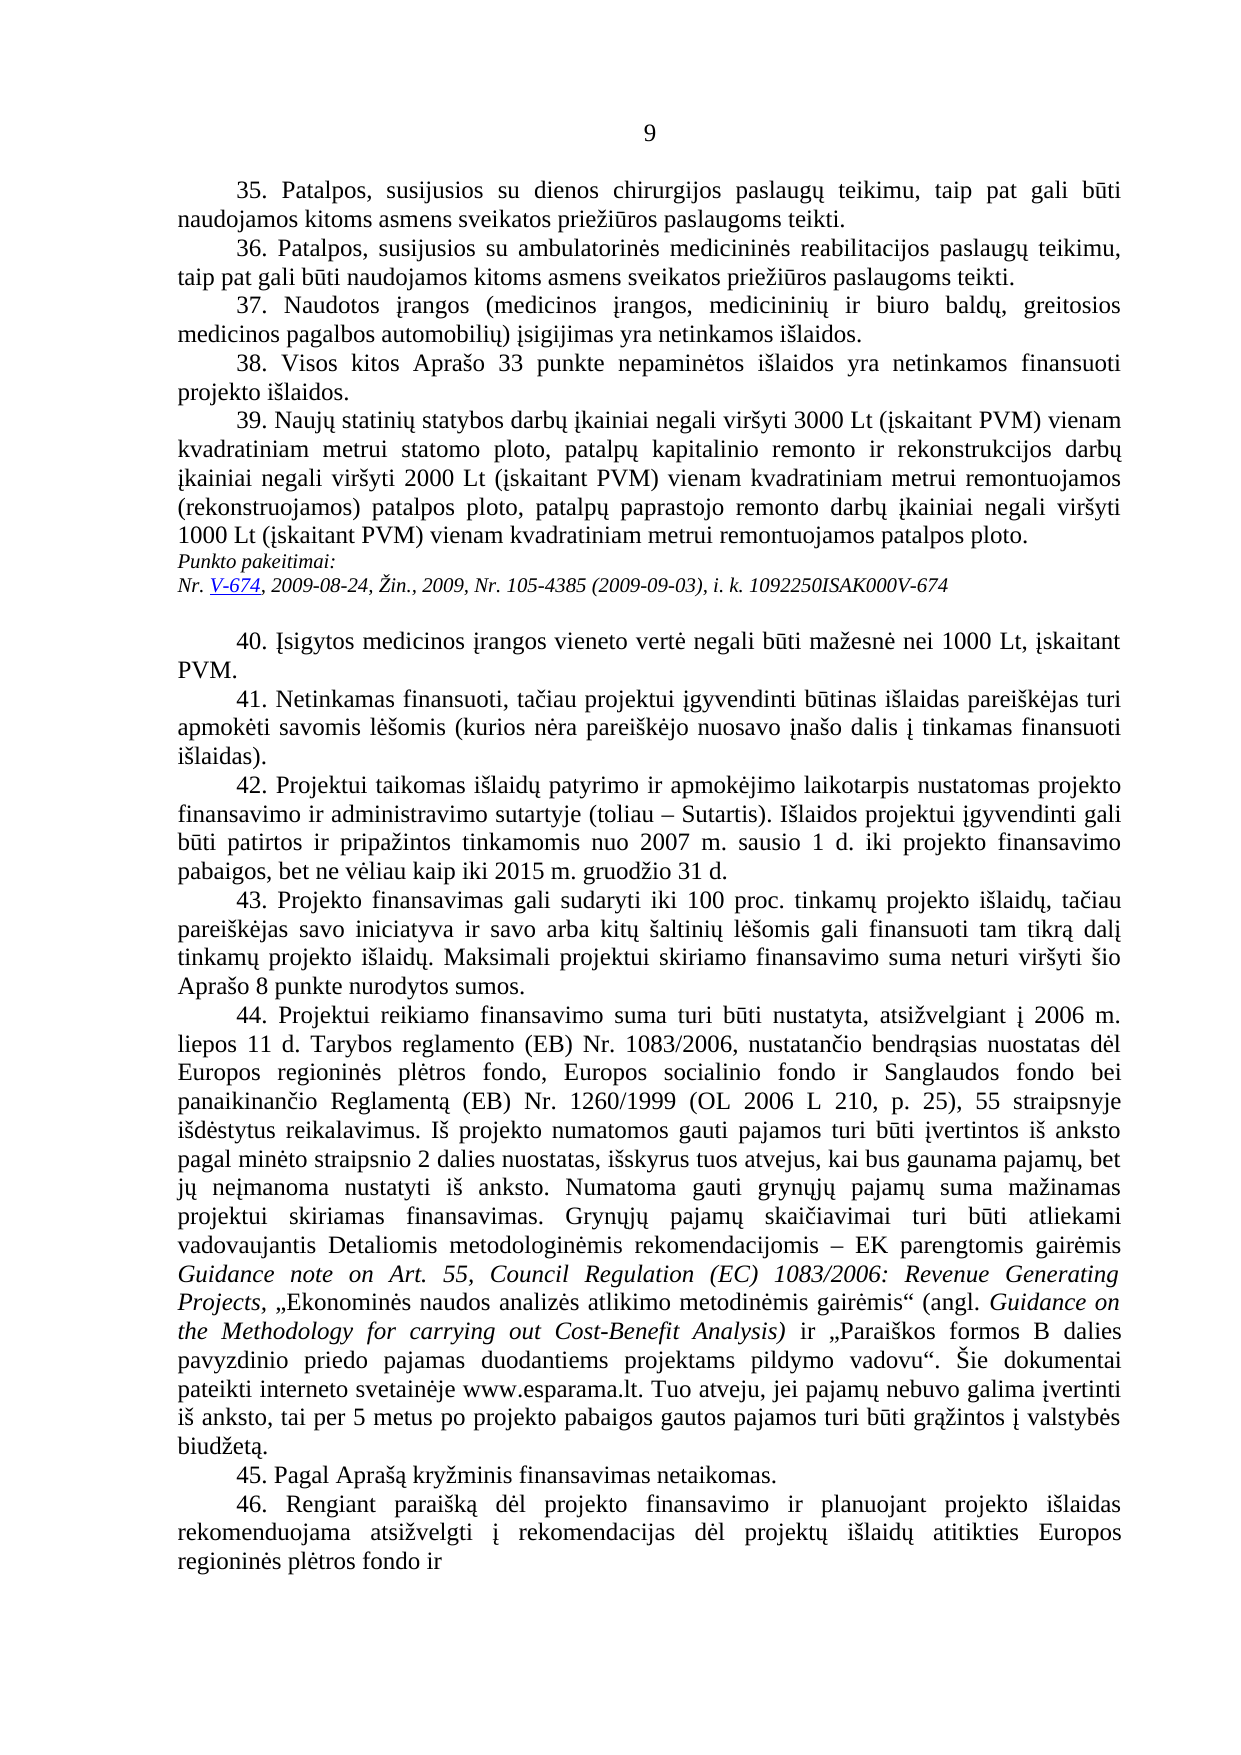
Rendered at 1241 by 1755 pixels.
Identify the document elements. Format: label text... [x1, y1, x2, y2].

text Punkto pakeitimai: [177, 549, 1122, 573]
text 39. Naujų statinių statybos darbų įkainiai negali viršyti 3000 Lt (įskaitant PVM) vienam kvadratiniam metrui statomo ploto, patalpų kapitalinio remonto ir rekonstrukcijos darbų įkainiai negali viršyti 2000 Lt (įskaitant PVM) vienam kvadratiniam metrui remontuojamos (rekonstruojamos) patalpos ploto, patalpų paprastojo remonto darbų įkainiai negali viršyti 1000 Lt (įskaitant PVM) vienam kvadratiniam metrui remontuojamos patalpos ploto. [177, 406, 1122, 549]
text 35. Patalpos, susijusios su dienos chirurgijos paslaugų teikimu, taip pat gali būti naudojamos kitoms asmens sveikatos priežiūros paslaugoms teikti. [177, 176, 1122, 233]
text 46. Rengiant paraišką dėl projekto finansavimo ir planuojant projekto išlaidas rekomenduojama atsižvelgti į rekomendacijas dėl projektų išlaidų atitikties Europos regioninės plėtros fondo ir [177, 1489, 1122, 1575]
text 41. Netinkamas finansuoti, tačiau projektui įgyvendinti būtinas išlaidas pareiškėjas turi apmokėti savomis lėšomis (kurios nėra pareiškėjo nuosavo įnašo dalis į tinkamas finansuoti išlaidas). [177, 684, 1122, 770]
text 45. Pagal Aprašą kryžminis finansavimas netaikomas. [177, 1460, 1122, 1489]
text 36. Patalpos, susijusios su ambulatorinės medicininės reabilitacijos paslaugų teikimu, taip pat gali būti naudojamos kitoms asmens sveikatos priežiūros paslaugoms teikti. [177, 233, 1122, 291]
text 37. Naudotos įrangos (medicinos įrangos, medicininių ir biuro baldų, greitosios medicinos pagalbos automobilių) įsigijimas yra netinkamos išlaidos. [177, 291, 1122, 348]
text 40. Įsigytos medicinos įrangos vieneto vertė negali būti mažesnė nei 1000 Lt, įskaitant PVM. [177, 626, 1122, 684]
text 38. Visos kitos Aprašo 33 punkte nepaminėtos išlaidos yra netinkamos finansuoti projekto išlaidos. [177, 348, 1122, 406]
text 44. Projektui reikiamo finansavimo suma turi būti nustatyta, atsižvelgiant į 2006 m. liepos 11 d. Tarybos reglamento (EB) Nr. 1083/2006, nustatančio bendrąsias nuostatas dėl Europos regioninės plėtros fondo, Europos socialinio fondo ir Sanglaudos fondo bei panaikinančio Reglamentą (EB) Nr. 1260/1999 (OL 2006 L 210, p. 25), 55 straipsnyje išdėstytus reikalavimus. Iš projekto numatomos gauti pajamos turi būti įvertintos iš anksto pagal minėto straipsnio 2 dalies nuostatas, išskyrus tuos atvejus, kai bus gaunama pajamų, bet jų neįmanoma nustatyti iš anksto. Numatoma gauti grynųjų pajamų suma mažinamas projektui skiriamas finansavimas. Grynųjų pajamų skaičiavimai turi būti atliekami vadovaujantis Detaliomis metodologinėmis rekomendacijomis – EK parengtomis gairėmis Guidance note on Art. 55, Council Regulation (EC) 1083/2006: Revenue Generating Projects, „Ekonominės naudos analizės atlikimo metodinėmis gairėmis“ (angl. Guidance on the Methodology for carrying out Cost-Benefit Analysis) ir „Paraiškos formos B dalies pavyzdinio priedo pajamas duodantiems projektams pildymo vadovu“. Šie dokumentai pateikti interneto svetainėje www.esparama.lt. Tuo atveju, jei pajamų nebuvo galima įvertinti iš anksto, tai per 5 metus po projekto pabaigos gautos pajamos turi būti grąžintos į valstybės biudžetą. [177, 1000, 1122, 1460]
text 42. Projektui taikomas išlaidų patyrimo ir apmokėjimo laikotarpis nustatomas projekto finansavimo ir administravimo sutartyje (toliau – Sutartis). Išlaidos projektui įgyvendinti gali būti patirtos ir pripažintos tinkamomis nuo 2007 m. sausio 1 d. iki projekto finansavimo pabaigos, bet ne vėliau kaip iki 2015 m. gruodžio 31 d. [177, 770, 1122, 885]
text Nr. V-674, 2009-08-24, Žin., 2009, Nr. 105-4385 (2009-09-03), i. k. 1092250ISAK000V-674 [177, 573, 1122, 597]
text 43. Projekto finansavimas gali sudaryti iki 100 proc. tinkamų projekto išlaidų, tačiau pareiškėjas savo iniciatyva ir savo arba kitų šaltinių lėšomis gali finansuoti tam tikrą dalį tinkamų projekto išlaidų. Maksimali projektui skiriamo finansavimo suma neturi viršyti šio Aprašo 8 punkte nurodytos sumos. [177, 885, 1122, 1000]
